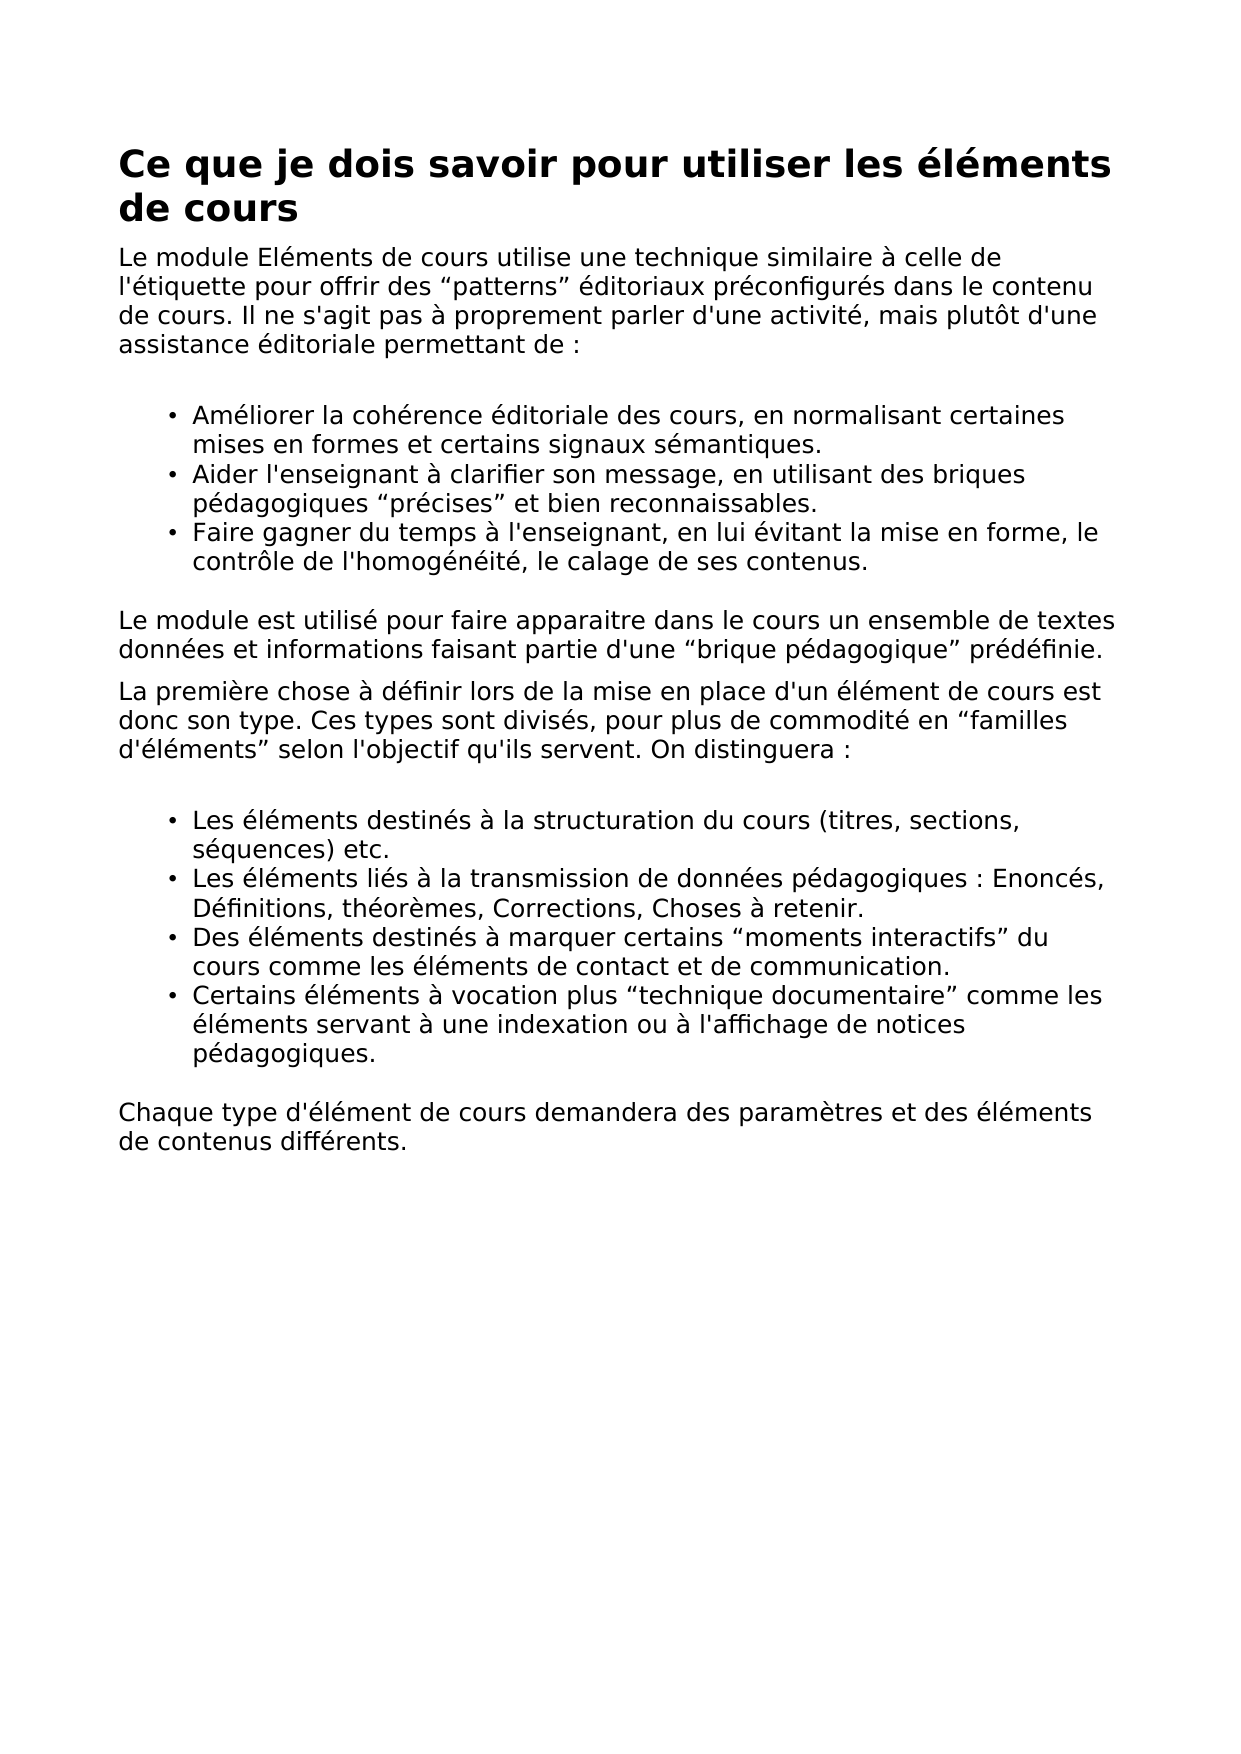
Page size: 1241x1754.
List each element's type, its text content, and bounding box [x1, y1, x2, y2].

list Des éléments destinés à marquer certains “moments interactifs” du cours comme les éléments de contact et de communication. [177, 923, 1122, 981]
text Le module est utilisé pour faire apparaitre dans le cours un ensemble de textes données et informations faisant partie d'une “brique pédagogique” prédéfinie. [118, 606, 1122, 664]
list Les éléments liés à la transmission de données pédagogiques : Enoncés, Définitions, théorèmes, Corrections, Choses à retenir. [177, 865, 1122, 923]
list Aider l'enseignant à clarifier son message, en utilisant des briques pédagogiques “précises” et bien reconnaissables. [177, 460, 1122, 518]
text Le module Eléments de cours utilise une technique similaire à celle de l'étiquette pour offrir des “patterns” éditoriaux préconfigurés dans le contenu de cours. Il ne s'agit pas à proprement parler d'une activité, mais plutôt d'une assistance éditoriale permettant de : [118, 243, 1122, 359]
list Les éléments destinés à la structuration du cours (titres, sections, séquences) etc. [177, 806, 1122, 865]
text La première chose à définir lors de la mise en place d'un élément de cours est donc son type. Ces types sont divisés, pour plus de commodité en “familles d'éléments” selon l'objectif qu'ils servent. On distinguera : [118, 677, 1122, 764]
list Améliorer la cohérence éditoriale des cours, en normalisant certaines mises en formes et certains signaux sémantiques. [177, 402, 1122, 460]
list Certains éléments à vocation plus “technique documentaire” comme les éléments servant à une indexation ou à l'affichage de notices pédagogiques. [177, 981, 1122, 1069]
text Chaque type d'élément de cours demandera des paramètres et des éléments de contenus différents. [118, 1098, 1122, 1157]
subtitle Ce que je dois savoir pour utiliser les éléments de cours [118, 143, 1122, 230]
list Faire gagner du temps à l'enseignant, en lui évitant la mise en forme, le contrôle de l'homogénéité, le calage de ses contenus. [177, 518, 1122, 577]
